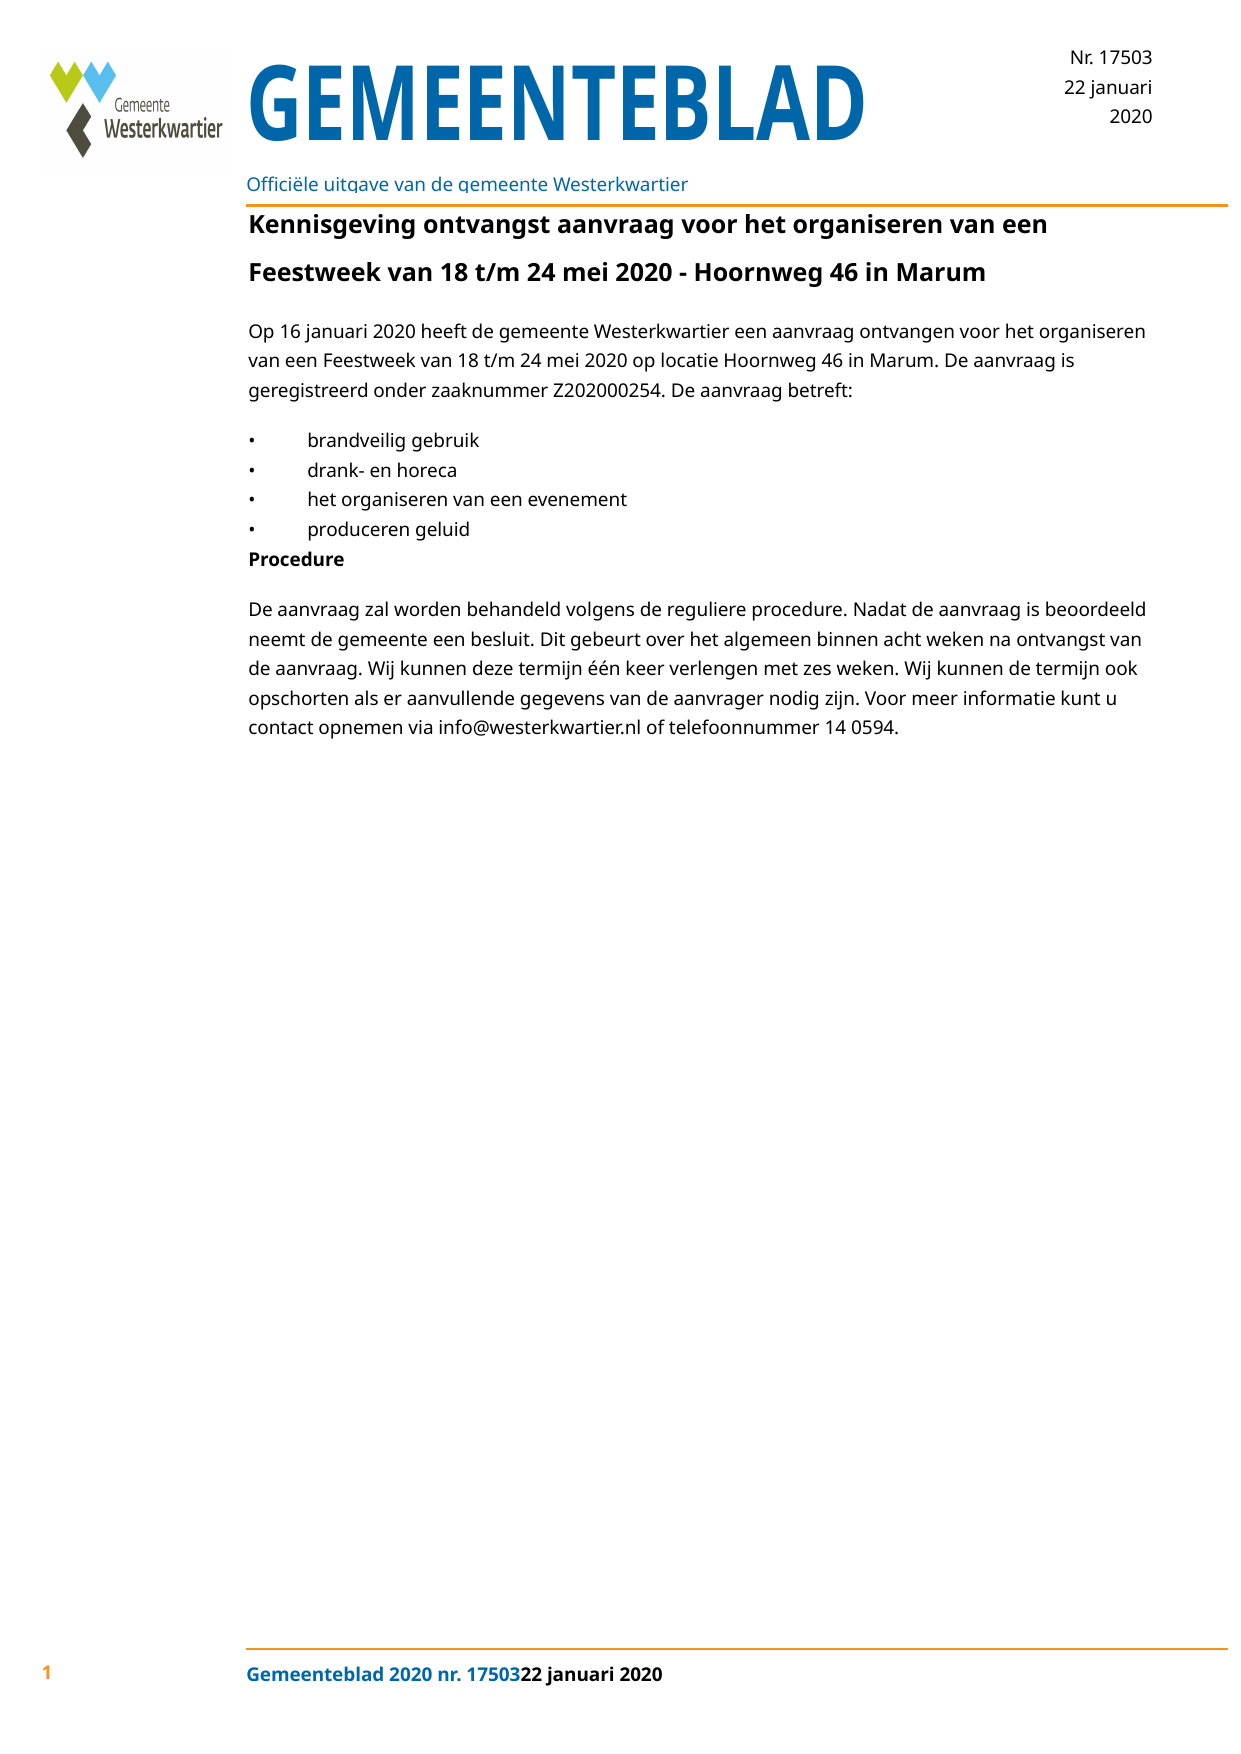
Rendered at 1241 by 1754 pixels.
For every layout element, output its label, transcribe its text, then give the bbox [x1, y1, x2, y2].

list produceren geluid [248, 516, 1152, 542]
text Procedure [248, 546, 1152, 572]
text Op 16 januari 2020 heeft de gemeente Westerkwartier een aanvraag ontvangen voor het organiseren van een Feestweek van 18 t/m 24 mei 2020 op locatie Hoornweg 46 in Marum. De aanvraag is geregistreerd onder zaaknummer Z202000254. De aanvraag betreft: [248, 318, 1152, 403]
text De aanvraag zal worden behandeld volgens de reguliere procedure. Nadat de aanvraag is beoordeeld neemt de gemeente een besluit. Dit gebeurt over het algemeen binnen acht weken na ontvangst van de aanvraag. Wij kunnen deze termijn één keer verlengen met zes weken. Wij kunnen de termijn ook opschorten als er aanvullende gegevens van de aanvrager nodig zijn. Voor meer informatie kunt u contact opnemen via info@westerkwartier.nl of telefoonnummer 14 0594. [248, 596, 1152, 740]
list drank- en horeca [248, 457, 1152, 483]
text Kennisgeving ontvangst aanvraag voor het organiseren van een Feestweek van 18 t/m 24 mei 2020 - Hoornweg 46 in Marum [248, 207, 1152, 288]
picture [41, 47, 231, 172]
list het organiseren van een evenement [248, 487, 1152, 512]
list brandveilig gebruik [248, 427, 1152, 453]
